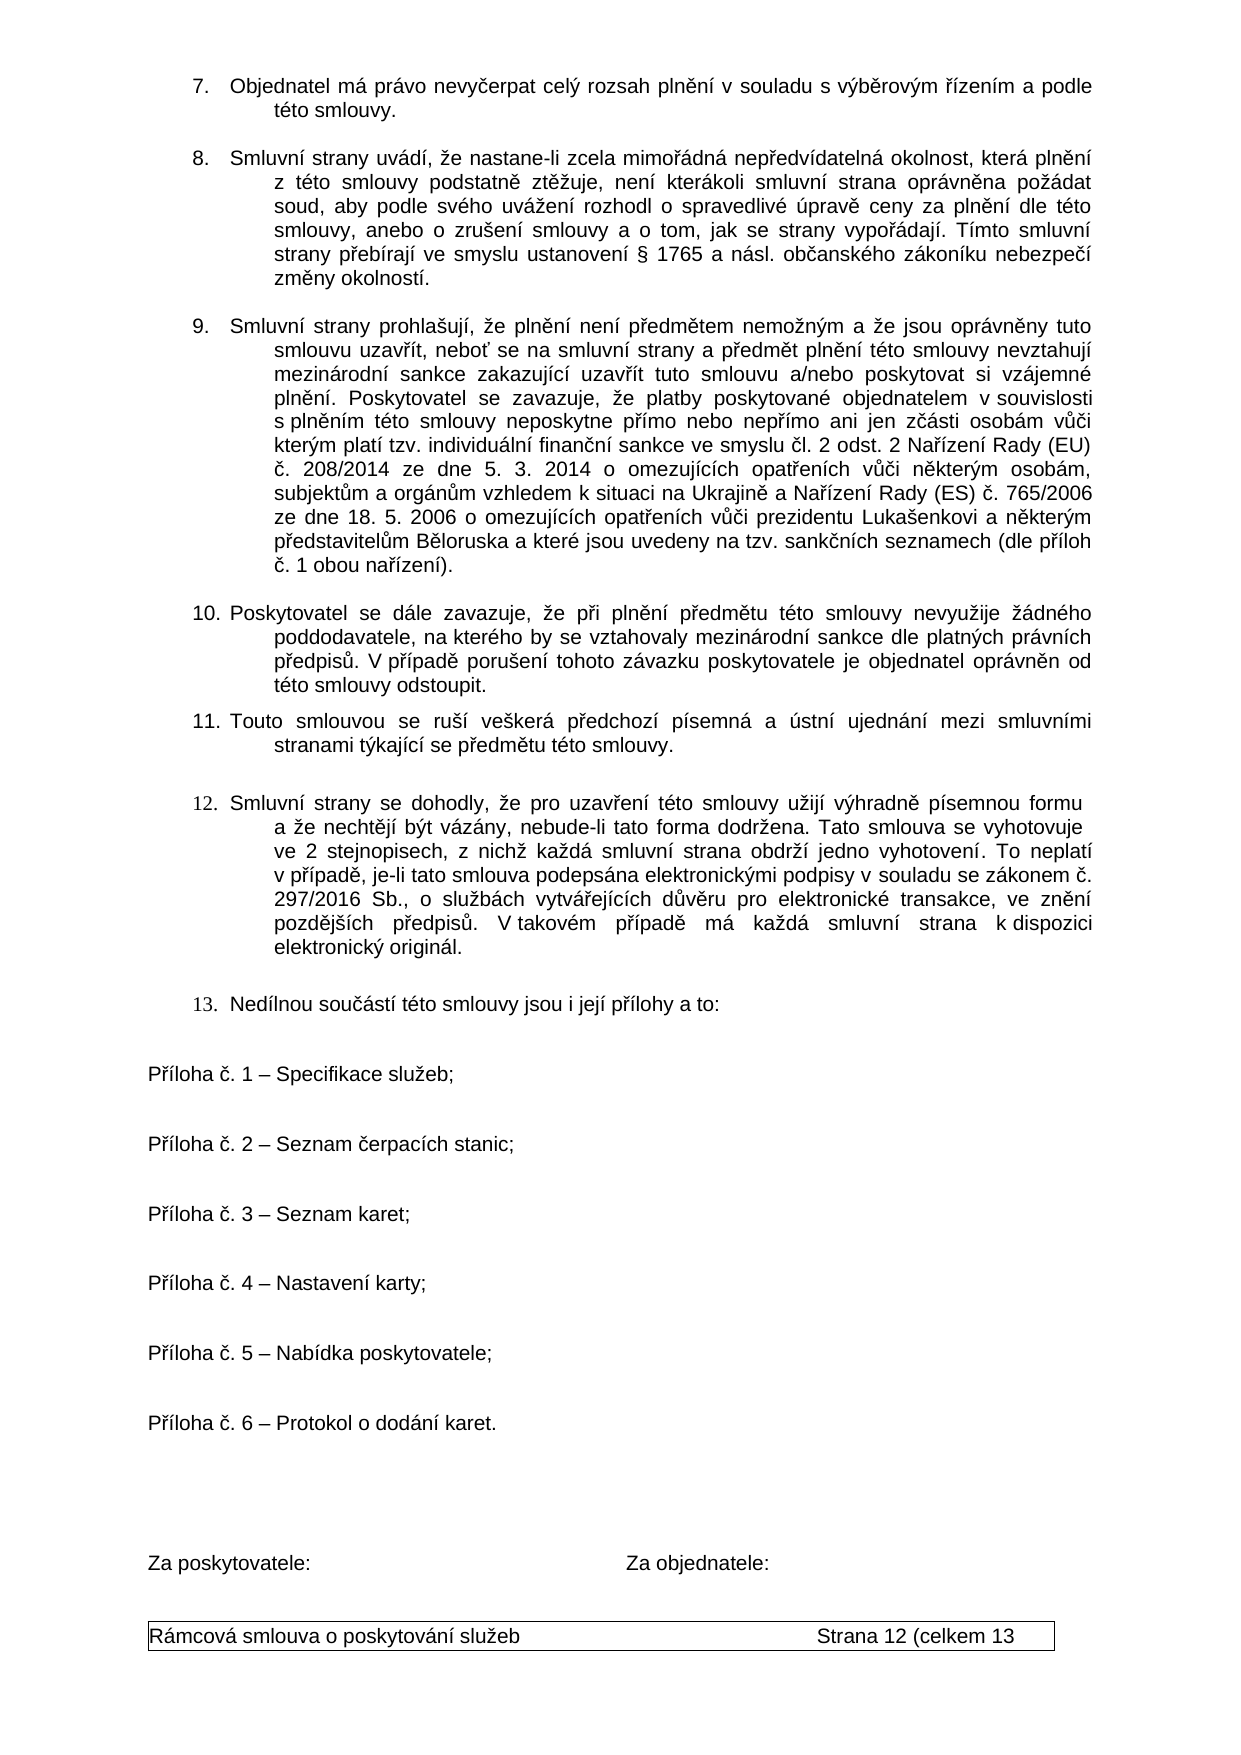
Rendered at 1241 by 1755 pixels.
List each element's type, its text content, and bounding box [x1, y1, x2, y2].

list Poskytovatel se dále zavazuje, že při plnění předmětu této smlouvy nevyužije žádného poddodavatele, na kterého by se vztahovaly mezinárodní sankce dle platných právních předpisů. V případě porušení tohoto závazku poskytovatele je objednatel oprávněn od této smlouvy odstoupit. [192, 601, 1093, 697]
text Příloha č. 1 – Specifikace služeb; [148, 1062, 1093, 1086]
text Příloha č. 2 – Seznam čerpacích stanic; [148, 1132, 1093, 1156]
list Smluvní strany prohlašují, že plnění není předmětem nemožným a že jsou oprávněny tuto smlouvu uzavřít, neboť se na smluvní strany a předmět plnění této smlouvy nevztahují mezinárodní sankce zakazující uzavřít tuto smlouvu a/nebo poskytovat si vzájemné plnění. Poskytovatel se zavazuje, že platby poskytované objednatelem v souvislosti s plněním této smlouvy neposkytne přímo nebo nepřímo ani jen zčásti osobám vůči kterým platí tzv. individuální finanční sankce ve smyslu čl. 2 odst. 2 Nařízení Rady (EU) č. 208/2014 ze dne 5. 3. 2014 o omezujících opatřeních vůči některým osobám, subjektům a orgánům vzhledem k situaci na Ukrajině a Nařízení Rady (ES) č. 765/2006 ze dne 18. 5. 2006 o omezujících opatřeních vůči prezidentu Lukašenkovi a některým představitelům Běloruska a které jsou uvedeny na tzv. sankčních seznamech (dle příloh č. 1 obou nařízení). [192, 313, 1093, 577]
list Objednatel má právo nevyčerpat celý rozsah plnění v souladu s výběrovým řízením a podle této smlouvy. [192, 74, 1093, 122]
text Příloha č. 6 – Protokol o dodání karet. [148, 1411, 1093, 1435]
text Za poskytovatele: Za objednatele: [148, 1550, 1093, 1574]
list Smluvní strany uvádí, že nastane-li zcela mimořádná nepředvídatelná okolnost, která plnění z této smlouvy podstatně ztěžuje, není kterákoli smluvní strana oprávněna požádat soud, aby podle svého uvážení rozhodl o spravedlivé úpravě ceny za plnění dle této smlouvy, anebo o zrušení smlouvy a o tom, jak se strany vypořádají. Tímto smluvní strany přebírají ve smyslu ustanovení § 1765 a násl. občanského zákoníku nebezpečí změny okolností. [192, 146, 1093, 289]
list Smluvní strany se dohodly, že pro uzavření této smlouvy užijí výhradně písemnou formu a že nechtějí být vázány, nebude-li tato forma dodržena. Tato smlouva se vyhotovuje ve 2 stejnopisech, z nichž každá smluvní strana obdrží jedno vyhotovení. To neplatí v případě, je-li tato smlouva podepsána elektronickými podpisy v souladu se zákonem č. 297/2016 Sb., o službách vytvářejících důvěru pro elektronické transakce, ve znění pozdějších předpisů. V takovém případě má každá smluvní strana k dispozici elektronický originál. [192, 791, 1093, 958]
list Touto smlouvou se ruší veškerá předchozí písemná a ústní ujednání mezi smluvními stranami týkající se předmětu této smlouvy. [192, 709, 1093, 757]
text Příloha č. 4 – Nastavení karty; [148, 1271, 1093, 1295]
list Nedílnou součástí této smlouvy jsou i její přílohy a to: [192, 992, 1093, 1016]
text Příloha č. 3 – Seznam karet; [148, 1201, 1093, 1225]
text Příloha č. 5 – Nabídka poskytovatele; [148, 1341, 1093, 1365]
